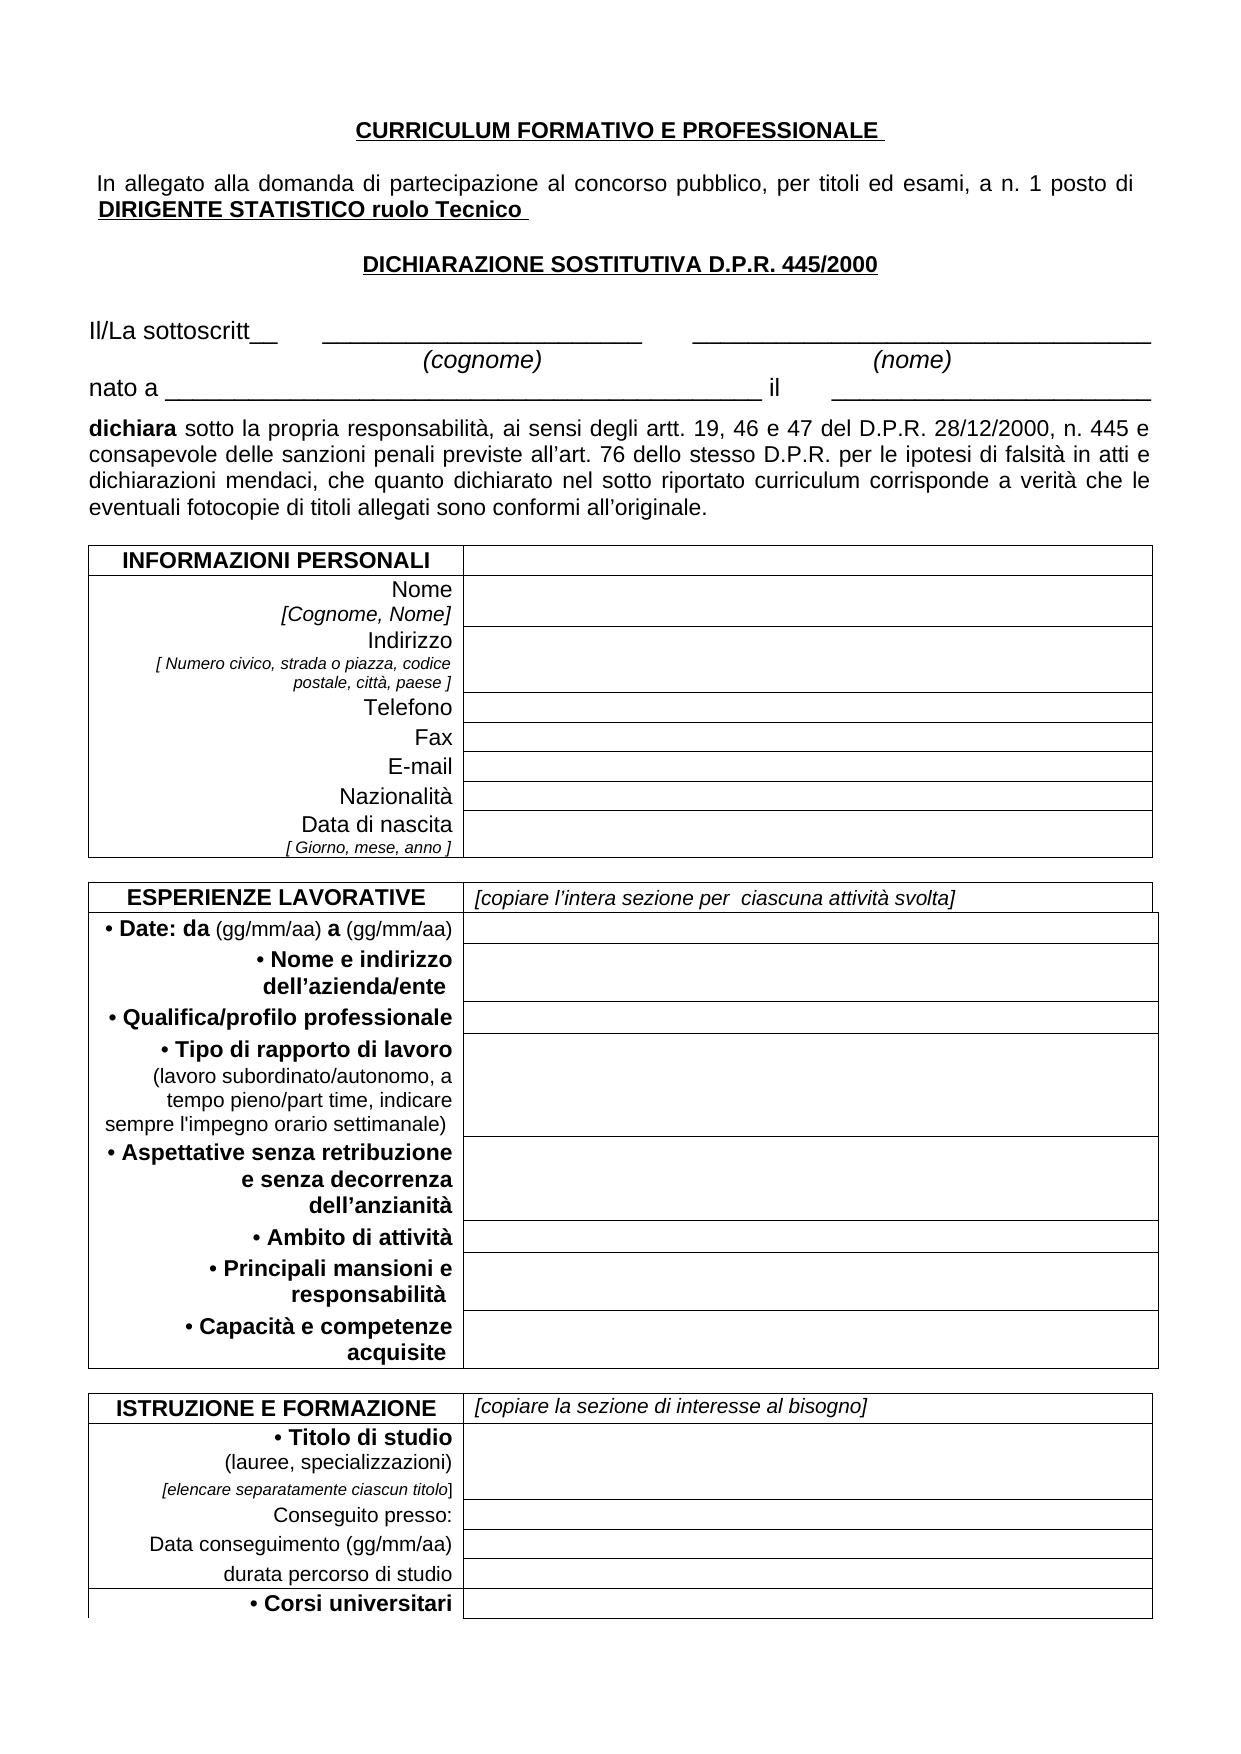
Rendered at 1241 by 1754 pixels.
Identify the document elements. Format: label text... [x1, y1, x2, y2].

table_cell [464, 1221, 1158, 1252]
text CURRICULUM FORMATIVO E PROFESSIONALE [89, 117, 1152, 143]
table_cell Fax [89, 722, 463, 751]
table_header [copiare l’intera sezione per ciascuna attività svolta] [464, 883, 1152, 912]
table_cell Nome [Cognome, Nome] [89, 576, 463, 626]
table_cell • Date: da (gg/mm/aa) a (gg/mm/aa) [89, 913, 463, 943]
table_cell • Ambito di attività [89, 1220, 463, 1252]
table_cell [464, 1311, 1158, 1368]
table_cell [464, 944, 1158, 1001]
table_cell • Nome e indirizzo dell’azienda/ente [89, 943, 463, 1001]
table_header [464, 546, 1152, 575]
table_cell [464, 913, 1158, 943]
table_cell Data di nascita [ Giorno, mese, anno ] [89, 810, 463, 857]
table_cell [464, 1253, 1158, 1310]
table_cell E-mail [89, 751, 463, 781]
table_cell Conseguito presso: [89, 1499, 463, 1529]
text dichiara sotto la propria responsabilità, ai sensi degli artt. 19, 46 e 47 del D.P.R. 28/12/2000, n. 445 e consapevole delle sanzioni penali previste all’art. 76 dello stesso D.P.R. per le ipotesi di falsità in atti e dichiarazioni mendaci, che quanto dichiarato nel sotto riportato curriculum corrisponde a verità che le eventuali fotocopie di titoli allegati sono conformi all’originale. [89, 415, 1152, 520]
table_header ESPERIENZE LAVORATIVE [89, 883, 463, 912]
table_cell [464, 723, 1152, 751]
table_cell [464, 1559, 1152, 1588]
text Il/La sottoscritt__ _______________________ _________________________________ [89, 316, 1152, 345]
table_cell • Qualifica/profilo professionale [89, 1001, 463, 1033]
text DICHIARAZIONE SOSTITUTIVA D.P.R. 445/2000 [89, 251, 1152, 277]
table_cell • Corsi universitari [89, 1589, 463, 1617]
table_header ISTRUZIONE E FORMAZIONE [89, 1394, 463, 1422]
table_cell • Tipo di rapporto di lavoro (lavoro subordinato/autonomo, a tempo pieno/part time, indicare sempre l'impegno orario settimanale) [89, 1033, 463, 1136]
table_cell [464, 627, 1152, 692]
table_cell • Principali mansioni e responsabilità [89, 1252, 463, 1310]
table_cell • Capacità e competenze acquisite [89, 1310, 463, 1368]
table_cell • Aspettative senza retribuzione e senza decorrenza dell’anzianità [89, 1136, 463, 1220]
table_cell Nazionalità [89, 781, 463, 810]
table_cell [464, 782, 1152, 810]
table_cell [464, 576, 1152, 626]
table_cell durata percorso di studio [89, 1558, 463, 1588]
table_cell Indirizzo [ Numero civico, strada o piazza, codice postale, città, paese ] [89, 626, 463, 692]
table_cell [464, 1589, 1152, 1617]
table_cell Data conseguimento (gg/mm/aa) [89, 1529, 463, 1558]
table_cell • Titolo di studio (lauree, specializzazioni) [elencare separatamente ciascun titolo] [89, 1424, 463, 1499]
table_header [copiare la sezione di interesse al bisogno] [464, 1394, 1152, 1422]
table_cell [464, 1034, 1158, 1136]
text (cognome) (nome) [89, 345, 1152, 373]
table_cell [464, 752, 1152, 781]
table_header INFORMAZIONI PERSONALI [89, 546, 463, 575]
table_header [1153, 882, 1158, 912]
subtitle In allegato alla domanda di partecipazione al concorso pubblico, per titoli ed esami, a n. 1 posto di DIRIGENTE STATISTICO ruolo Tecnico [96, 170, 1136, 222]
table_cell [464, 1137, 1158, 1220]
table_cell [464, 1530, 1152, 1558]
table_cell [464, 811, 1152, 857]
table_cell [464, 1500, 1152, 1529]
text nato a ___________________________________________ il _______________________ [89, 373, 1152, 402]
table_cell [464, 1002, 1158, 1033]
table_cell [464, 693, 1152, 722]
table_cell Telefono [89, 692, 463, 722]
table_cell [464, 1424, 1152, 1499]
